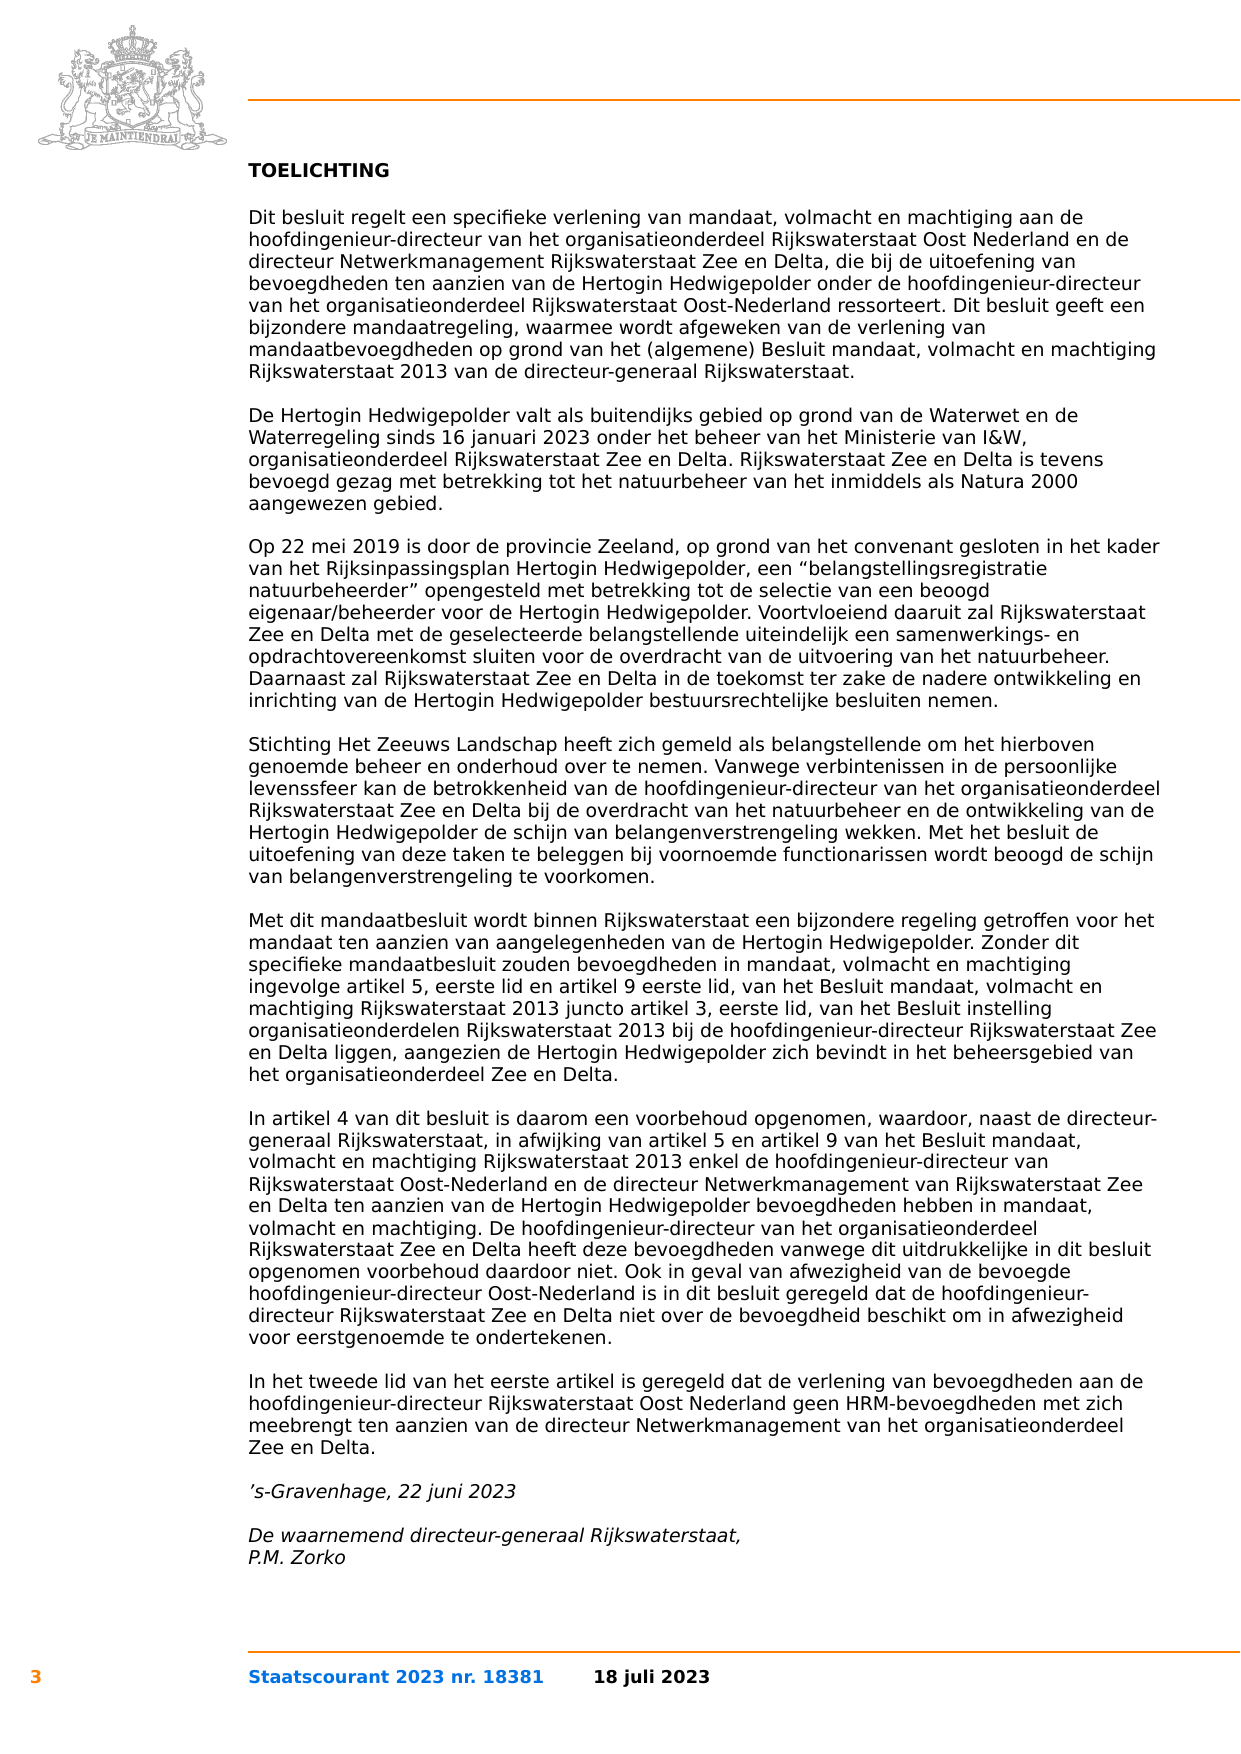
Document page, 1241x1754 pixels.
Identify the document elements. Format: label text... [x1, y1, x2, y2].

text ’s-Gravenhage, 22 juni 2023 [248, 1481, 1163, 1503]
text Op 22 mei 2019 is door de provincie Zeeland, op grond van het convenant gesloten in het kader van het Rijksinpassingsplan Hertogin Hedwigepolder, een “belangstellingsregistratie natuurbeheerder” opengesteld met betrekking tot de selectie van een beoogd eigenaar/beheerder voor de Hertogin Hedwigepolder. Voortvloeiend daaruit zal Rijkswaterstaat Zee en Delta met de geselecteerde belangstellende uiteindelijk een samenwerkings- en opdrachtovereenkomst sluiten voor de overdracht van de uitvoering van het natuurbeheer. Daarnaast zal Rijkswaterstaat Zee en Delta in de toekomst ter zake de nadere ontwikkeling en inrichting van de Hertogin Hedwigepolder bestuursrechtelijke besluiten nemen. [248, 536, 1163, 712]
picture [38, 25, 227, 150]
text Dit besluit regelt een specifieke verlening van mandaat, volmacht en machtiging aan de hoofdingenieur-directeur van het organisatieonderdeel Rijkswaterstaat Oost Nederland en de directeur Netwerkmanagement Rijkswaterstaat Zee en Delta, die bij de uitoefening van bevoegdheden ten aanzien van de Hertogin Hedwigepolder onder de hoofdingenieur-directeur van het organisatieonderdeel Rijkswaterstaat Oost-Nederland ressorteert. Dit besluit geeft een bijzondere mandaatregeling, waarmee wordt afgeweken van de verlening van mandaatbevoegdheden op grond van het (algemene) Besluit mandaat, volmacht en machtiging Rijkswaterstaat 2013 van de directeur-generaal Rijkswaterstaat. [248, 207, 1163, 383]
text In artikel 4 van dit besluit is daarom een voorbehoud opgenomen, waardoor, naast de directeur-generaal Rijkswaterstaat, in afwijking van artikel 5 en artikel 9 van het Besluit mandaat, volmacht en machtiging Rijkswaterstaat 2013 enkel de hoofdingenieur-directeur van Rijkswaterstaat Oost-Nederland en de directeur Netwerkmanagement van Rijkswaterstaat Zee en Delta ten aanzien van de Hertogin Hedwigepolder bevoegdheden hebben in mandaat, volmacht en machtiging. De hoofdingenieur-directeur van het organisatieonderdeel Rijkswaterstaat Zee en Delta heeft deze bevoegdheden vanwege dit uitdrukkelijke in dit besluit opgenomen voorbehoud daardoor niet. Ook in geval van afwezigheid van de bevoegde hoofdingenieur-directeur Oost-Nederland is in dit besluit geregeld dat de hoofdingenieur-directeur Rijkswaterstaat Zee en Delta niet over de bevoegdheid beschikt om in afwezigheid voor eerstgenoemde te ondertekenen. [248, 1107, 1163, 1349]
subtitle TOELICHTING [248, 160, 1163, 182]
text In het tweede lid van het eerste artikel is geregeld dat de verlening van bevoegdheden aan de hoofdingenieur-directeur Rijkswaterstaat Oost Nederland geen HRM-bevoegdheden met zich meebrengt ten aanzien van de directeur Netwerkmanagement van het organisatieonderdeel Zee en Delta. [248, 1371, 1163, 1459]
text Met dit mandaatbesluit wordt binnen Rijkswaterstaat een bijzondere regeling getroffen voor het mandaat ten aanzien van aangelegenheden van de Hertogin Hedwigepolder. Zonder dit specifieke mandaatbesluit zouden bevoegdheden in mandaat, volmacht en machtiging ingevolge artikel 5, eerste lid en artikel 9 eerste lid, van het Besluit mandaat, volmacht en machtiging Rijkswaterstaat 2013 juncto artikel 3, eerste lid, van het Besluit instelling organisatieonderdelen Rijkswaterstaat 2013 bij de hoofdingenieur-directeur Rijkswaterstaat Zee en Delta liggen, aangezien de Hertogin Hedwigepolder zich bevindt in het beheersgebied van het organisatieonderdeel Zee en Delta. [248, 910, 1163, 1086]
text De waarnemend directeur-generaal Rijkswaterstaat, P.M. Zorko [248, 1525, 1163, 1569]
text Stichting Het Zeeuws Landschap heeft zich gemeld als belangstellende om het hierboven genoemde beheer en onderhoud over te nemen. Vanwege verbintenissen in de persoonlijke levenssfeer kan de betrokkenheid van de hoofdingenieur-directeur van het organisatieonderdeel Rijkswaterstaat Zee en Delta bij de overdracht van het natuurbeheer en de ontwikkeling van de Hertogin Hedwigepolder de schijn van belangenverstrengeling wekken. Met het besluit de uitoefening van deze taken te beleggen bij voornoemde functionarissen wordt beoogd de schijn van belangenverstrengeling te voorkomen. [248, 734, 1163, 888]
text De Hertogin Hedwigepolder valt als buitendijks gebied op grond van de Waterwet en de Waterregeling sinds 16 januari 2023 onder het beheer van het Ministerie van I&W, organisatieonderdeel Rijkswaterstaat Zee en Delta. Rijkswaterstaat Zee en Delta is tevens bevoegd gezag met betrekking tot het natuurbeheer van het inmiddels als Natura 2000 aangewezen gebied. [248, 404, 1163, 514]
